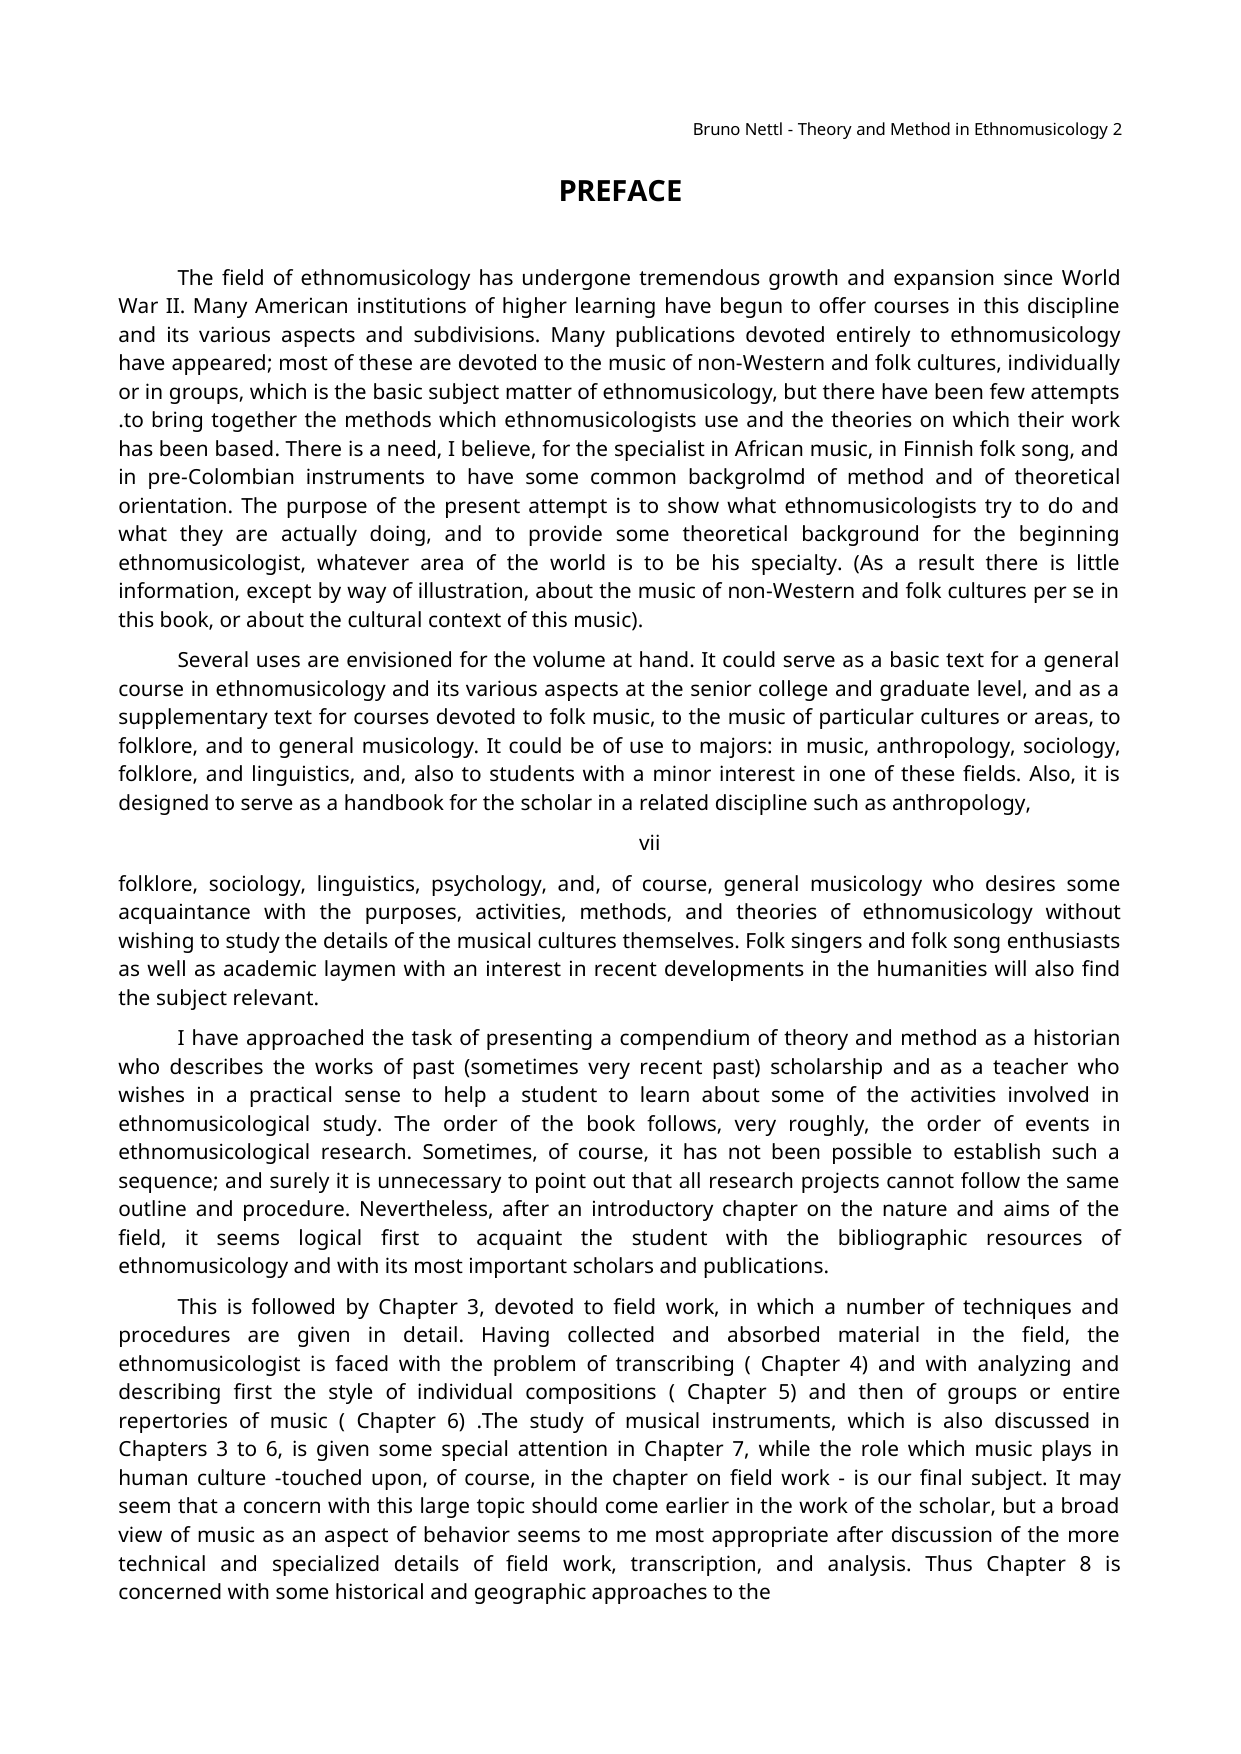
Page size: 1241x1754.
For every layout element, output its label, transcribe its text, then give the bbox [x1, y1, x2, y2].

text vii [118, 828, 1122, 857]
text This is followed by Chapter 3, devoted to field work, in which a number of techniques and procedures are given in detail. Having collected and absorbed material in the field, the ethnomusicologist is faced with the problem of transcribing ( Chapter 4) and with analyzing and describing first the style of individual compositions ( Chapter 5) and then of groups or entire repertories of music ( Chapter 6) .The study of musical instruments, which is also discussed in Chapters 3 to 6, is given some special attention in Chapter 7, while the role which music plays in human culture -touched upon, of course, in the chapter on field work - is our final subject. It may seem that a concern with this large topic should come earlier in the work of the scholar, but a broad view of music as an aspect of behavior seems to me most appropriate after discussion of the more technical and specialized details of field work, transcription, and analysis. Thus Chapter 8 is concerned with some historical and geographic approaches to the [118, 1292, 1122, 1606]
subtitle PREFACE [118, 170, 1122, 209]
text Several uses are envisioned for the volume at hand. It could serve as a basic text for a general course in ethnomusicology and its various aspects at the senior college and graduate level, and as a supplementary text for courses devoted to folk music, to the music of particular cultures or areas, to folklore, and to general musicology. It could be of use to majors: in music, anthropology, sociology, folklore, and linguistics, and, also to students with a minor interest in one of these fields. Also, it is designed to serve as a handbook for the scholar in a related discipline such as anthropology, [118, 645, 1122, 816]
text folklore, sociology, linguistics, psychology, and, of course, general musicology who desires some acquaintance with the purposes, activities, methods, and theories of ethnomusicology without wishing to study the details of the musical cultures themselves. Folk singers and folk song enthusiasts as well as academic laymen with an interest in recent developments in the humanities will also find the subject relevant. [118, 868, 1122, 1011]
text The field of ethnomusicology has undergone tremendous growth and expansion since World War II. Many American institutions of higher learning have begun to offer courses in this discipline and its various aspects and subdivisions. Many publications devoted entirely to ethnomusicology have appeared; most of these are devoted to the music of non-Western and folk cultures, individually or in groups, which is the basic subject matter of ethnomusicology, but there have been few attempts .to bring together the methods which ethnomusicologists use and the theories on which their work has been based. There is a need, I believe, for the specialist in African music, in Finnish folk song, and in pre-Colombian instruments to have some common backgrolmd of method and of theoretical orientation. The purpose of the present attempt is to show what ethnomusicologists try to do and what they are actually doing, and to provide some theoretical background for the beginning ethnomusicologist, whatever area of the world is to be his specialty. (As a result there is little information, except by way of illustration, about the music of non-Western and folk cultures per se in this book, or about the cultural context of this music). [118, 262, 1122, 633]
text I have approached the task of presenting a compendium of theory and method as a historian who describes the works of past (sometimes very recent past) scholarship and as a teacher who wishes in a practical sense to help a student to learn about some of the activities involved in ethnomusicological study. The order of the book follows, very roughly, the order of events in ethnomusicological research. Sometimes, of course, it has not been possible to establish such a sequence; and surely it is unnecessary to point out that all research projects cannot follow the same outline and procedure. Nevertheless, after an introductory chapter on the nature and aims of the field, it seems logical first to acquaint the student with the bibliographic resources of ethnomusicology and with its most important scholars and publications. [118, 1023, 1122, 1280]
